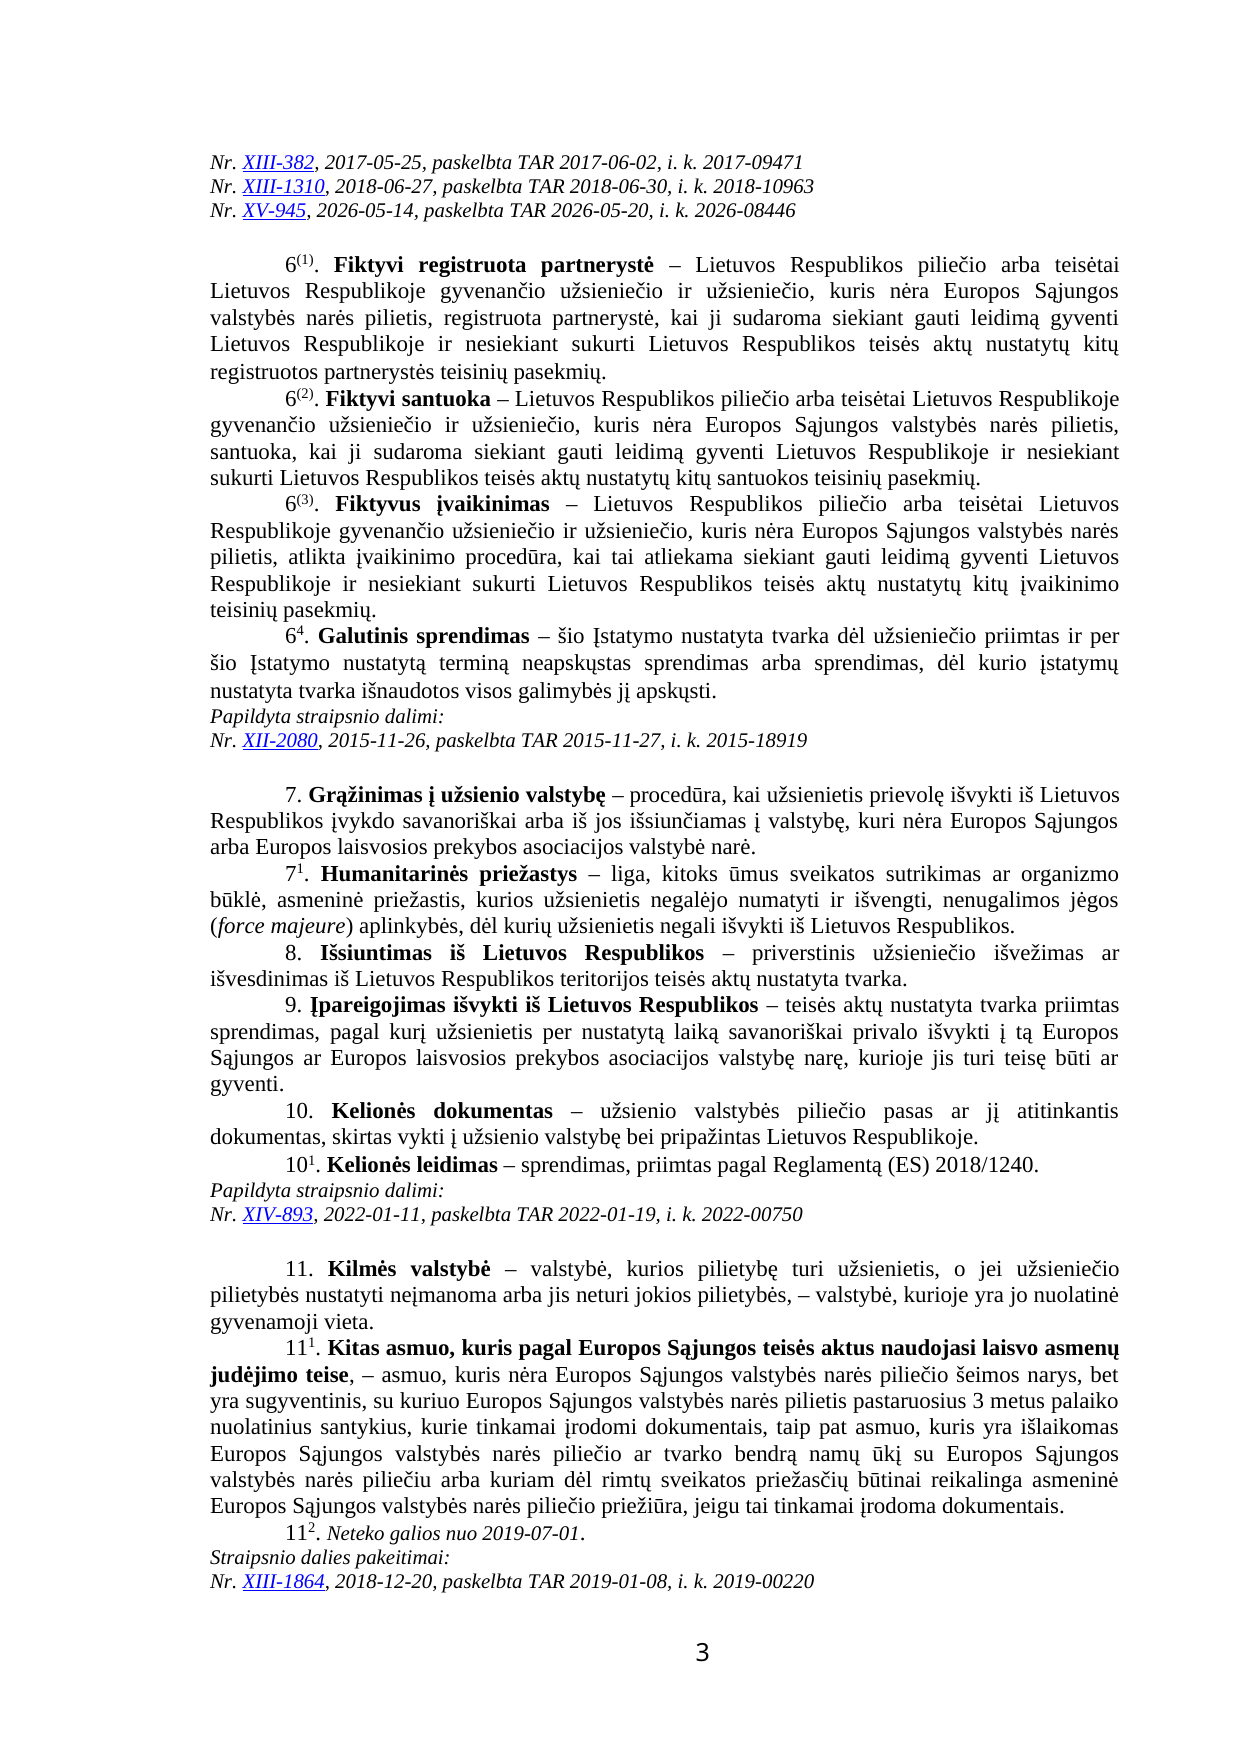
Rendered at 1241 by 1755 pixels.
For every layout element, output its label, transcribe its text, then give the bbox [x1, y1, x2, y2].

text 71. Humanitarinės priežastys – liga, kitoks ūmus sveikatos sutrikimas ar organizmo būklė, asmeninė priežastis, kurios užsienietis negalėjo numatyti ir išvengti, nenugalimos jėgos (force majeure) aplinkybės, dėl kurių užsienietis negali išvykti iš Lietuvos Respublikos. [210, 860, 1120, 939]
text 6(3). Fiktyvus įvaikinimas – Lietuvos Respublikos piliečio arba teisėtai Lietuvos Respublikoje gyvenančio užsieniečio ir užsieniečio, kuris nėra Europos Sąjungos valstybės narės pilietis, atlikta įvaikinimo procedūra, kai tai atliekama siekiant gauti leidimą gyventi Lietuvos Respublikoje ir nesiekiant sukurti Lietuvos Respublikos teisės aktų nustatytų kitų įvaikinimo teisinių pasekmių. [210, 491, 1120, 622]
text 7. Grąžinimas į užsienio valstybę – procedūra, kai užsienietis prievolę išvykti iš Lietuvos Respublikos įvykdo savanoriškai arba iš jos išsiunčiamas į valstybę, kuri nėra Europos Sąjungos arba Europos laisvosios prekybos asociacijos valstybė narė. [210, 781, 1120, 860]
text Nr. XIII-1310, 2018-06-27, paskelbta TAR 2018-06-30, i. k. 2018-10963 [210, 174, 1120, 198]
text Nr. XV-945, 2026-05-14, paskelbta TAR 2026-05-20, i. k. 2026-08446 [210, 198, 1120, 222]
text 112. Neteko galios nuo 2019-07-01. [210, 1519, 1120, 1545]
text 8. Išsiuntimas iš Lietuvos Respublikos – priverstinis užsieniečio išvežimas ar išvesdinimas iš Lietuvos Respublikos teritorijos teisės aktų nustatyta tvarka. [210, 939, 1120, 991]
text 101. Kelionės leidimas – sprendimas, priimtas pagal Reglamentą (ES) 2018/1240. [210, 1149, 1120, 1178]
text Nr. XIII-1864, 2018-12-20, paskelbta TAR 2019-01-08, i. k. 2019-00220 [210, 1569, 1120, 1593]
text 10. Kelionės dokumentas – užsienio valstybės piliečio pasas ar jį atitinkantis dokumentas, skirtas vykti į užsienio valstybę bei pripažintas Lietuvos Respublikoje. [210, 1097, 1120, 1149]
text Nr. XIII-382, 2017-05-25, paskelbta TAR 2017-06-02, i. k. 2017-09471 [210, 150, 1120, 174]
text Nr. XII-2080, 2015-11-26, paskelbta TAR 2015-11-27, i. k. 2015-18919 [210, 728, 1120, 752]
text 6(1). Fiktyvi registruota partnerystė – Lietuvos Respublikos piliečio arba teisėtai Lietuvos Respublikoje gyvenančio užsieniečio ir užsieniečio, kuris nėra Europos Sąjungos valstybės narės pilietis, registruota partnerystė, kai ji sudaroma siekiant gauti leidimą gyventi Lietuvos Respublikoje ir nesiekiant sukurti Lietuvos Respublikos teisės aktų nustatytų kitų registruotos partnerystės teisinių pasekmių. [210, 251, 1120, 385]
text 64. Galutinis sprendimas – šio Įstatymo nustatyta tvarka dėl užsieniečio priimtas ir per šio Įstatymo nustatytą terminą neapskųstas sprendimas arba sprendimas, dėl kurio įstatymų nustatyta tvarka išnaudotos visos galimybės jį apskųsti. [210, 622, 1120, 704]
text Nr. XIV-893, 2022-01-11, paskelbta TAR 2022-01-19, i. k. 2022-00750 [210, 1202, 1120, 1226]
text 11. Kilmės valstybė – valstybė, kurios pilietybę turi užsienietis, o jei užsieniečio pilietybės nustatyti neįmanoma arba jis neturi jokios pilietybės, – valstybė, kurioje yra jo nuolatinė gyvenamoji vieta. [210, 1255, 1120, 1334]
text Straipsnio dalies pakeitimai: [210, 1545, 1120, 1569]
text 6(2). Fiktyvi santuoka – Lietuvos Respublikos piliečio arba teisėtai Lietuvos Respublikoje gyvenančio užsieniečio ir užsieniečio, kuris nėra Europos Sąjungos valstybės narės pilietis, santuoka, kai ji sudaroma siekiant gauti leidimą gyventi Lietuvos Respublikoje ir nesiekiant sukurti Lietuvos Respublikos teisės aktų nustatytų kitų santuokos teisinių pasekmių. [210, 385, 1120, 491]
text 9. Įpareigojimas išvykti iš Lietuvos Respublikos – teisės aktų nustatyta tvarka priimtas sprendimas, pagal kurį užsienietis per nustatytą laiką savanoriškai privalo išvykti į tą Europos Sąjungos ar Europos laisvosios prekybos asociacijos valstybę narę, kurioje jis turi teisę būti ar gyventi. [210, 991, 1120, 1097]
text 111. Kitas asmuo, kuris pagal Europos Sąjungos teisės aktus naudojasi laisvo asmenų judėjimo teise, – asmuo, kuris nėra Europos Sąjungos valstybės narės piliečio šeimos narys, bet yra sugyventinis, su kuriuo Europos Sąjungos valstybės narės pilietis pastaruosius 3 metus palaiko nuolatinius santykius, kurie tinkamai įrodomi dokumentais, taip pat asmuo, kuris yra išlaikomas Europos Sąjungos valstybės narės piliečio ar tvarko bendrą namų ūkį su Europos Sąjungos valstybės narės piliečiu arba kuriam dėl rimtų sveikatos priežasčių būtinai reikalinga asmeninė Europos Sąjungos valstybės narės piliečio priežiūra, jeigu tai tinkamai įrodoma dokumentais. [210, 1334, 1120, 1519]
text Papildyta straipsnio dalimi: [210, 1178, 1120, 1202]
text Papildyta straipsnio dalimi: [210, 704, 1120, 728]
